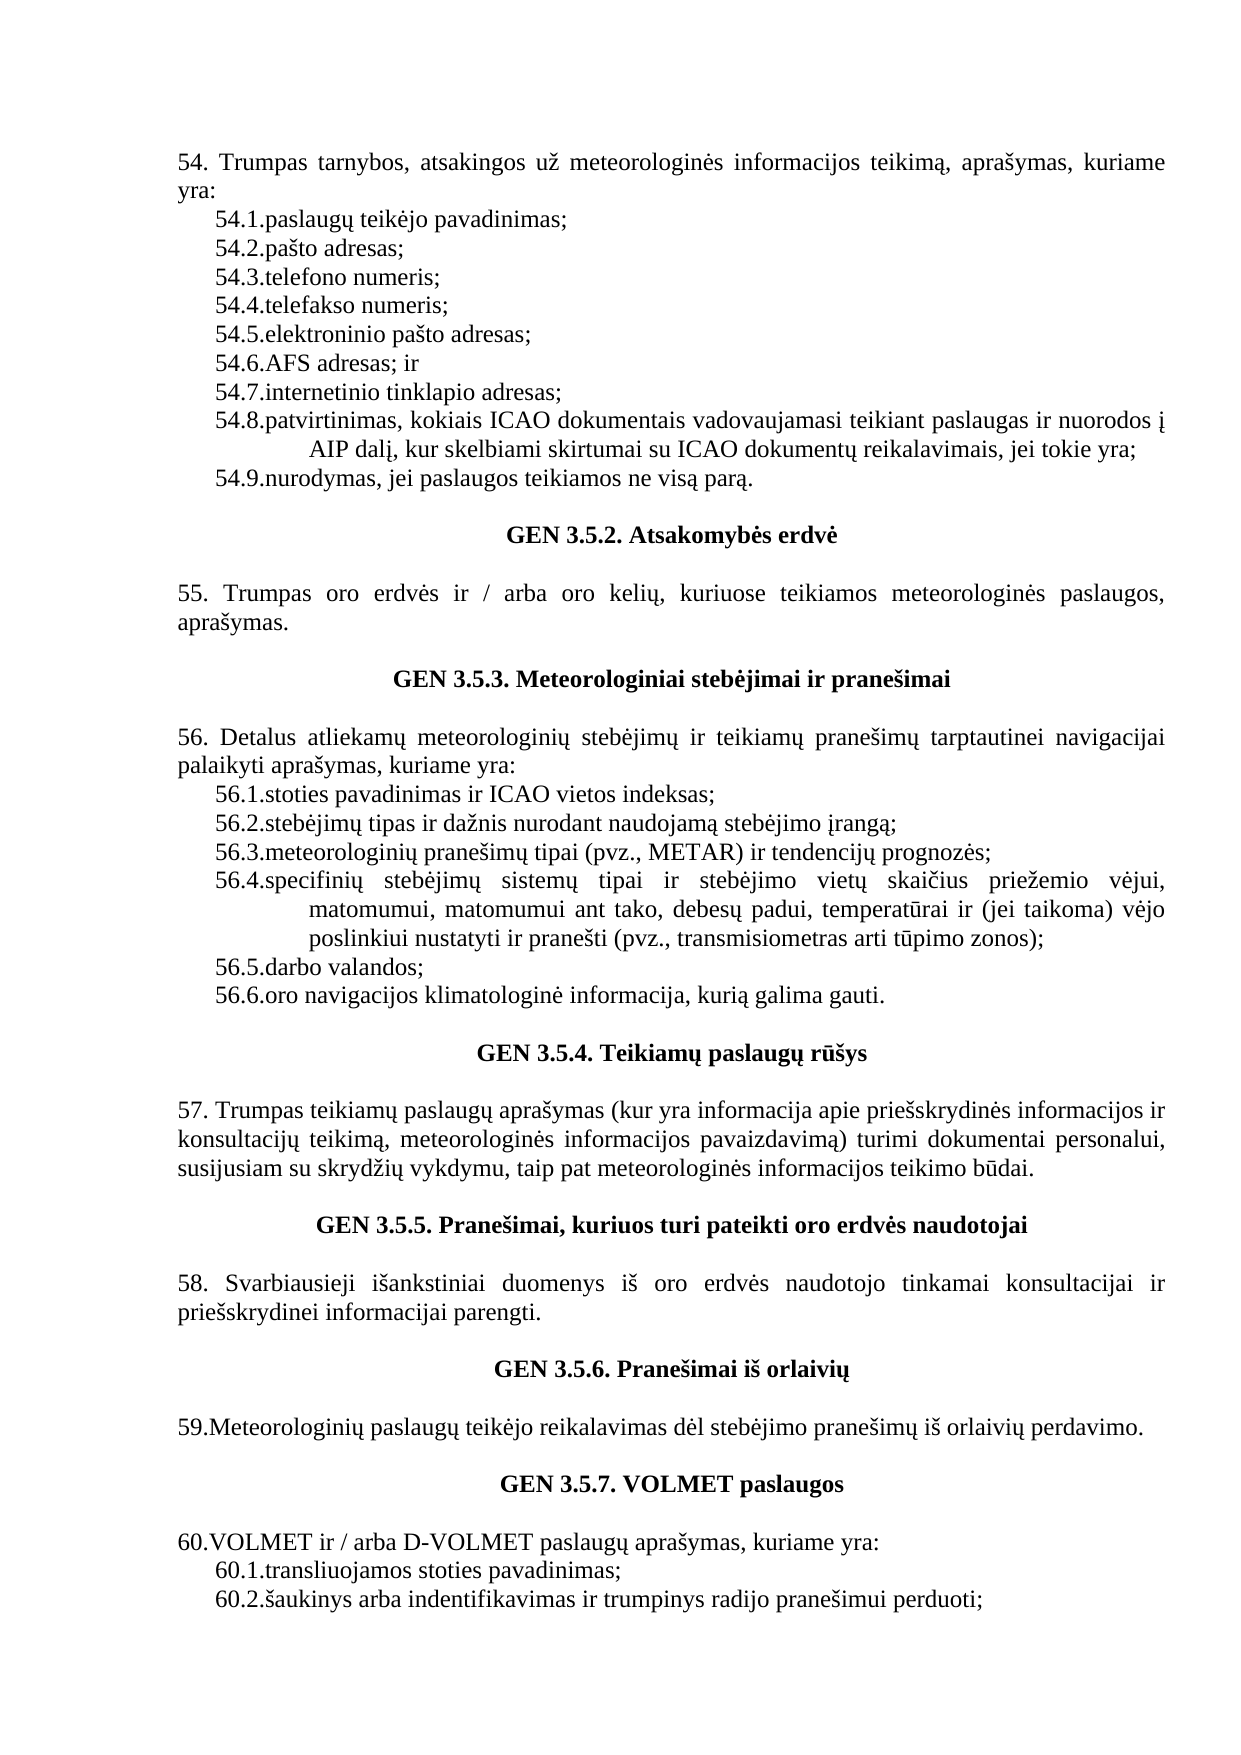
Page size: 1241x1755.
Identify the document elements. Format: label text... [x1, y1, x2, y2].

text GEN 3.5.3. Meteorologiniai stebėjimai ir pranešimai [177, 664, 1166, 693]
text 54.6.AFS adresas; ir [215, 348, 1166, 377]
text 57. Trumpas teikiamų paslaugų aprašymas (kur yra informacija apie priešskrydinės informacijos ir konsultacijų teikimą, meteorologinės informacijos pavaizdavimą) turimi dokumentai personalui, susijusiam su skrydžių vykdymu, taip pat meteorologinės informacijos teikimo būdai. [177, 1096, 1166, 1182]
text 54.1.paslaugų teikėjo pavadinimas; [215, 204, 1166, 233]
text 59.Meteorologinių paslaugų teikėjo reikalavimas dėl stebėjimo pranešimų iš orlaivių perdavimo. [177, 1412, 1166, 1441]
text 56.3.meteorologinių pranešimų tipai (pvz., METAR) ir tendencijų prognozės; [215, 837, 1166, 866]
text 56.4.specifinių stebėjimų sistemų tipai ir stebėjimo vietų skaičius priežemio vėjui, matomumui, matomumui ant tako, debesų padui, temperatūrai ir (jei taikoma) vėjo poslinkiui nustatyti ir pranešti (pvz., transmisiometras arti tūpimo zonos); [215, 866, 1166, 952]
text 56. Detalus atliekamų meteorologinių stebėjimų ir teikiamų pranešimų tarptautinei navigacijai palaikyti aprašymas, kuriame yra: [177, 722, 1166, 779]
text 56.5.darbo valandos; [215, 952, 1166, 981]
text 54.7.internetinio tinklapio adresas; [215, 377, 1166, 406]
text 54.9.nurodymas, jei paslaugos teikiamos ne visą parą. [215, 463, 1166, 492]
text 58. Svarbiausieji išankstiniai duomenys iš oro erdvės naudotojo tinkamai konsultacijai ir priešskrydinei informacijai parengti. [177, 1268, 1166, 1326]
text 54.3.telefono numeris; [215, 262, 1166, 291]
text 54.2.pašto adresas; [215, 233, 1166, 262]
text 54. Trumpas tarnybos, atsakingos už meteorologinės informacijos teikimą, aprašymas, kuriame yra: [177, 147, 1166, 204]
text 60.2.šaukinys arba indentifikavimas ir trumpinys radijo pranešimui perduoti; [215, 1584, 1166, 1613]
text 60.1.transliuojamos stoties pavadinimas; [215, 1556, 1166, 1584]
text GEN 3.5.6. Pranešimai iš orlaivių [177, 1354, 1166, 1383]
text 54.4.telefakso numeris; [215, 291, 1166, 319]
text 54.5.elektroninio pašto adresas; [215, 319, 1166, 348]
text GEN 3.5.5. Pranešimai, kuriuos turi pateikti oro erdvės naudotojai [177, 1211, 1166, 1239]
text GEN 3.5.4. Teikiamų paslaugų rūšys [177, 1038, 1166, 1067]
text GEN 3.5.2. Atsakomybės erdvė [177, 521, 1166, 549]
text 60.VOLMET ir / arba D-VOLMET paslaugų aprašymas, kuriame yra: [177, 1527, 1166, 1556]
text 55. Trumpas oro erdvės ir / arba oro kelių, kuriuose teikiamos meteorologinės paslaugos, aprašymas. [177, 578, 1166, 636]
text 56.6.oro navigacijos klimatologinė informacija, kurią galima gauti. [215, 981, 1166, 1009]
text GEN 3.5.7. VOLMET paslaugos [177, 1469, 1166, 1498]
text 54.8.patvirtinimas, kokiais ICAO dokumentais vadovaujamasi teikiant paslaugas ir nuorodos į AIP dalį, kur skelbiami skirtumai su ICAO dokumentų reikalavimais, jei tokie yra; [215, 406, 1166, 463]
text 56.2.stebėjimų tipas ir dažnis nurodant naudojamą stebėjimo įrangą; [215, 808, 1166, 837]
text 56.1.stoties pavadinimas ir ICAO vietos indeksas; [215, 779, 1166, 808]
